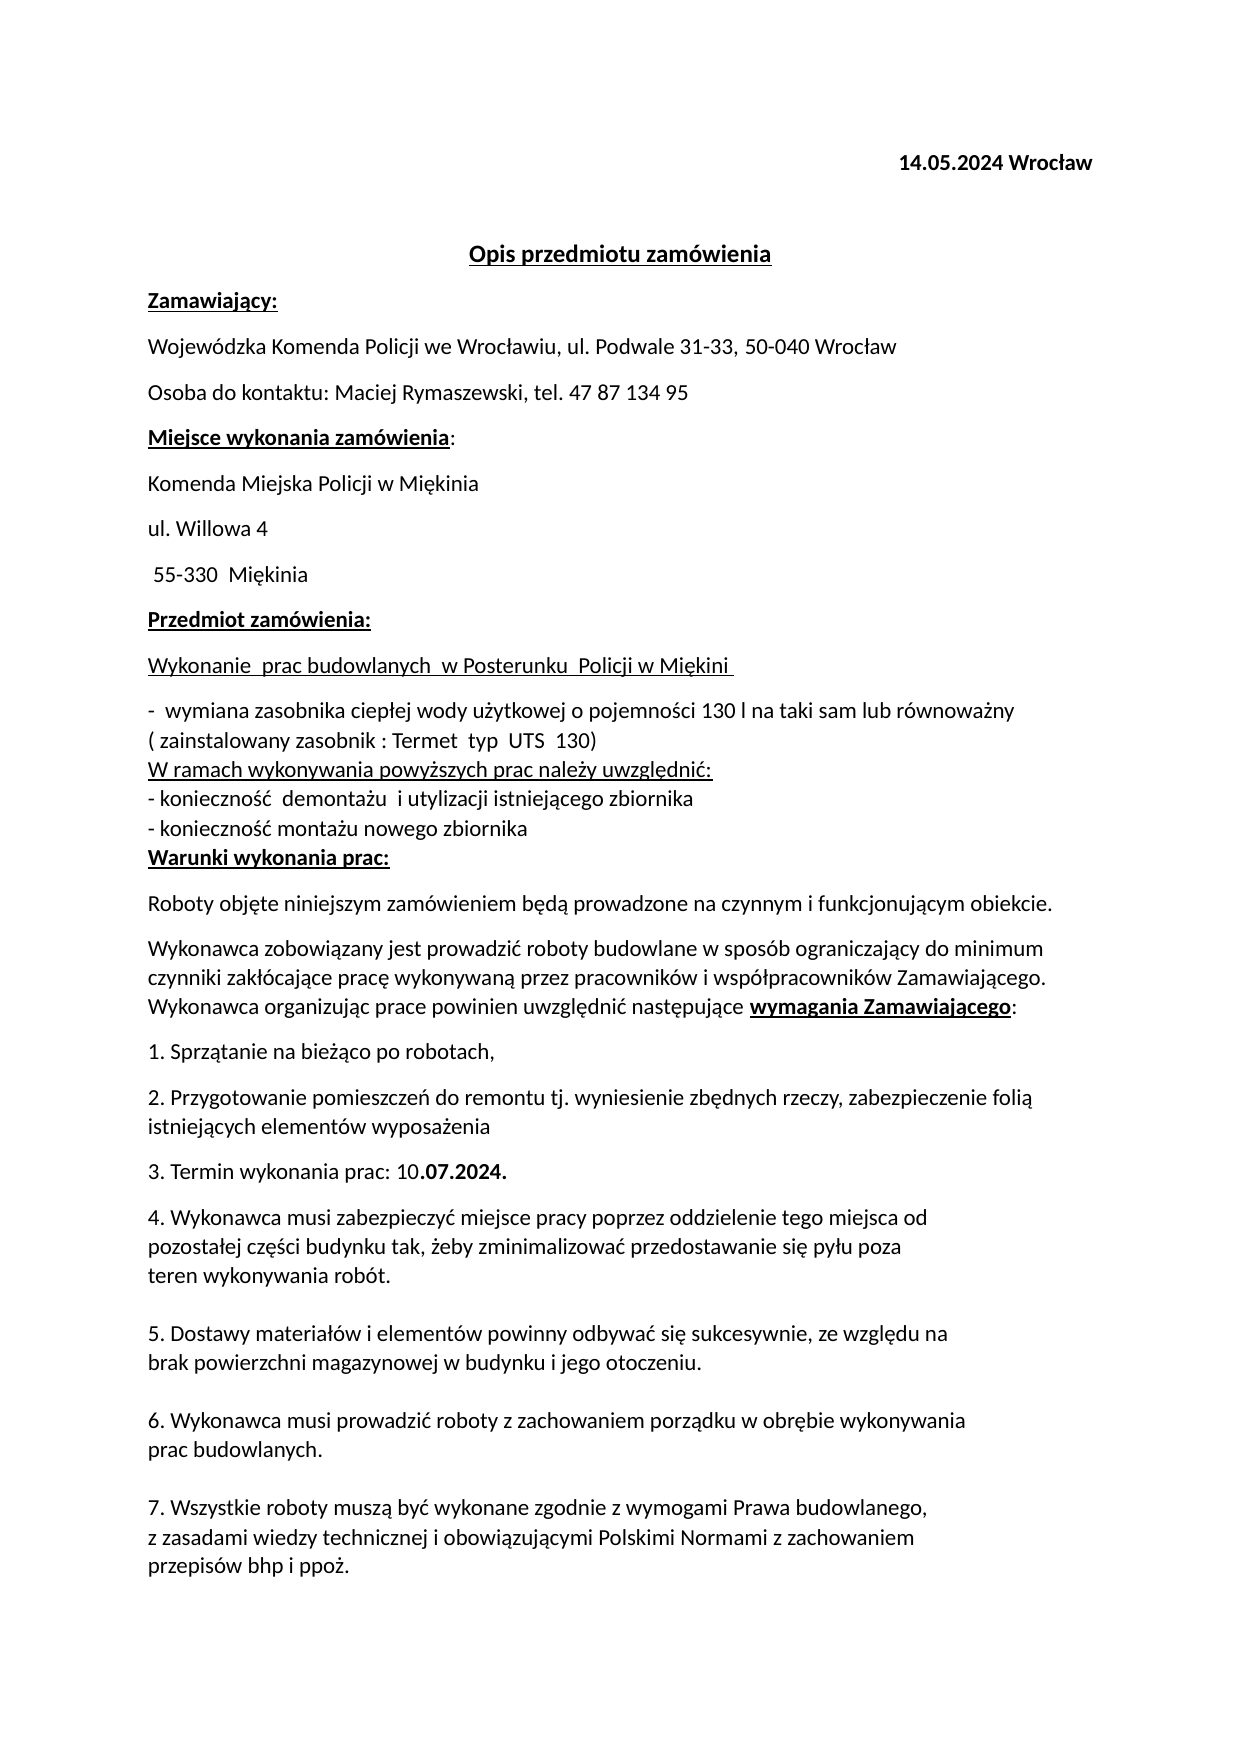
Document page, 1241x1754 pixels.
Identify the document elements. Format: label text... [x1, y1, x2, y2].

text - konieczność montażu nowego zbiornika [148, 814, 1093, 842]
text Opis przedmiotu zamówienia [148, 239, 1093, 269]
text 1. Sprzątanie na bieżąco po robotach, [148, 1037, 1093, 1066]
text teren wykonywania robót. [148, 1261, 1093, 1289]
text 6. Wykonawca musi prowadzić roboty z zachowaniem porządku w obrębie wykonywania [148, 1406, 1093, 1434]
text Komenda Miejska Policji w Miękinia [148, 469, 1093, 497]
text Warunki wykonania prac: [148, 843, 1093, 871]
text Osoba do kontaktu: Maciej Rymaszewski, tel. 47 87 134 95 [148, 378, 1093, 406]
text 14.05.2024 Wrocław [148, 148, 1093, 176]
text Miejsce wykonania zamówienia: [148, 423, 1093, 451]
text ul. Willowa 4 [148, 514, 1093, 542]
text brak powierzchni magazynowej w budynku i jego otoczeniu. [148, 1348, 1093, 1376]
text Wykonawca zobowiązany jest prowadzić roboty budowlane w sposób ograniczający do minimum czynniki zakłócające pracę wykonywaną przez pracowników i współpracowników Zamawiającego. Wykonawca organizując prace powinien uwzględnić następujące wymagania Zamawiającego: [148, 934, 1093, 1020]
text W ramach wykonywania powyższych prac należy uwzględnić: [148, 755, 1093, 783]
text Przedmiot zamówienia: [148, 605, 1093, 633]
text Zamawiający: [148, 287, 1093, 315]
text prac budowlanych. [148, 1435, 1093, 1463]
text 5. Dostawy materiałów i elementów powinny odbywać się sukcesywnie, ze względu na [148, 1319, 1093, 1347]
text z zasadami wiedzy technicznej i obowiązującymi Polskimi Normami z zachowaniem [148, 1523, 1093, 1551]
text 3. Termin wykonania prac: 10.07.2024. [148, 1157, 1093, 1185]
text 7. Wszystkie roboty muszą być wykonane zgodnie z wymogami Prawa budowlanego, [148, 1493, 1093, 1522]
text pozostałej części budynku tak, żeby zminimalizować przedostawanie się pyłu poza [148, 1232, 1093, 1260]
text przepisów bhp i ppoż. [148, 1552, 1093, 1580]
text 2. Przygotowanie pomieszczeń do remontu tj. wyniesienie zbędnych rzeczy, zabezpieczenie folią istniejących elementów wyposażenia [148, 1083, 1093, 1140]
text 55-330 Miękinia [148, 560, 1093, 588]
text - konieczność demontażu i utylizacji istniejącego zbiornika [148, 784, 1093, 812]
text 4. Wykonawca musi zabezpieczyć miejsce pracy poprzez oddzielenie tego miejsca od [148, 1203, 1093, 1231]
text Wojewódzka Komenda Policji we Wrocławiu, ul. Podwale 31-33, 50-040 Wrocław [148, 332, 1093, 360]
text Roboty objęte niniejszym zamówieniem będą prowadzone na czynnym i funkcjonującym obiekcie. [148, 889, 1093, 917]
text ( zainstalowany zasobnik : Termet typ UTS 130) [148, 726, 1093, 754]
text - wymiana zasobnika ciepłej wody użytkowej o pojemności 130 l na taki sam lub równoważny [148, 696, 1093, 724]
text Wykonanie prac budowlanych w Posterunku Policji w Miękini [148, 651, 1093, 679]
